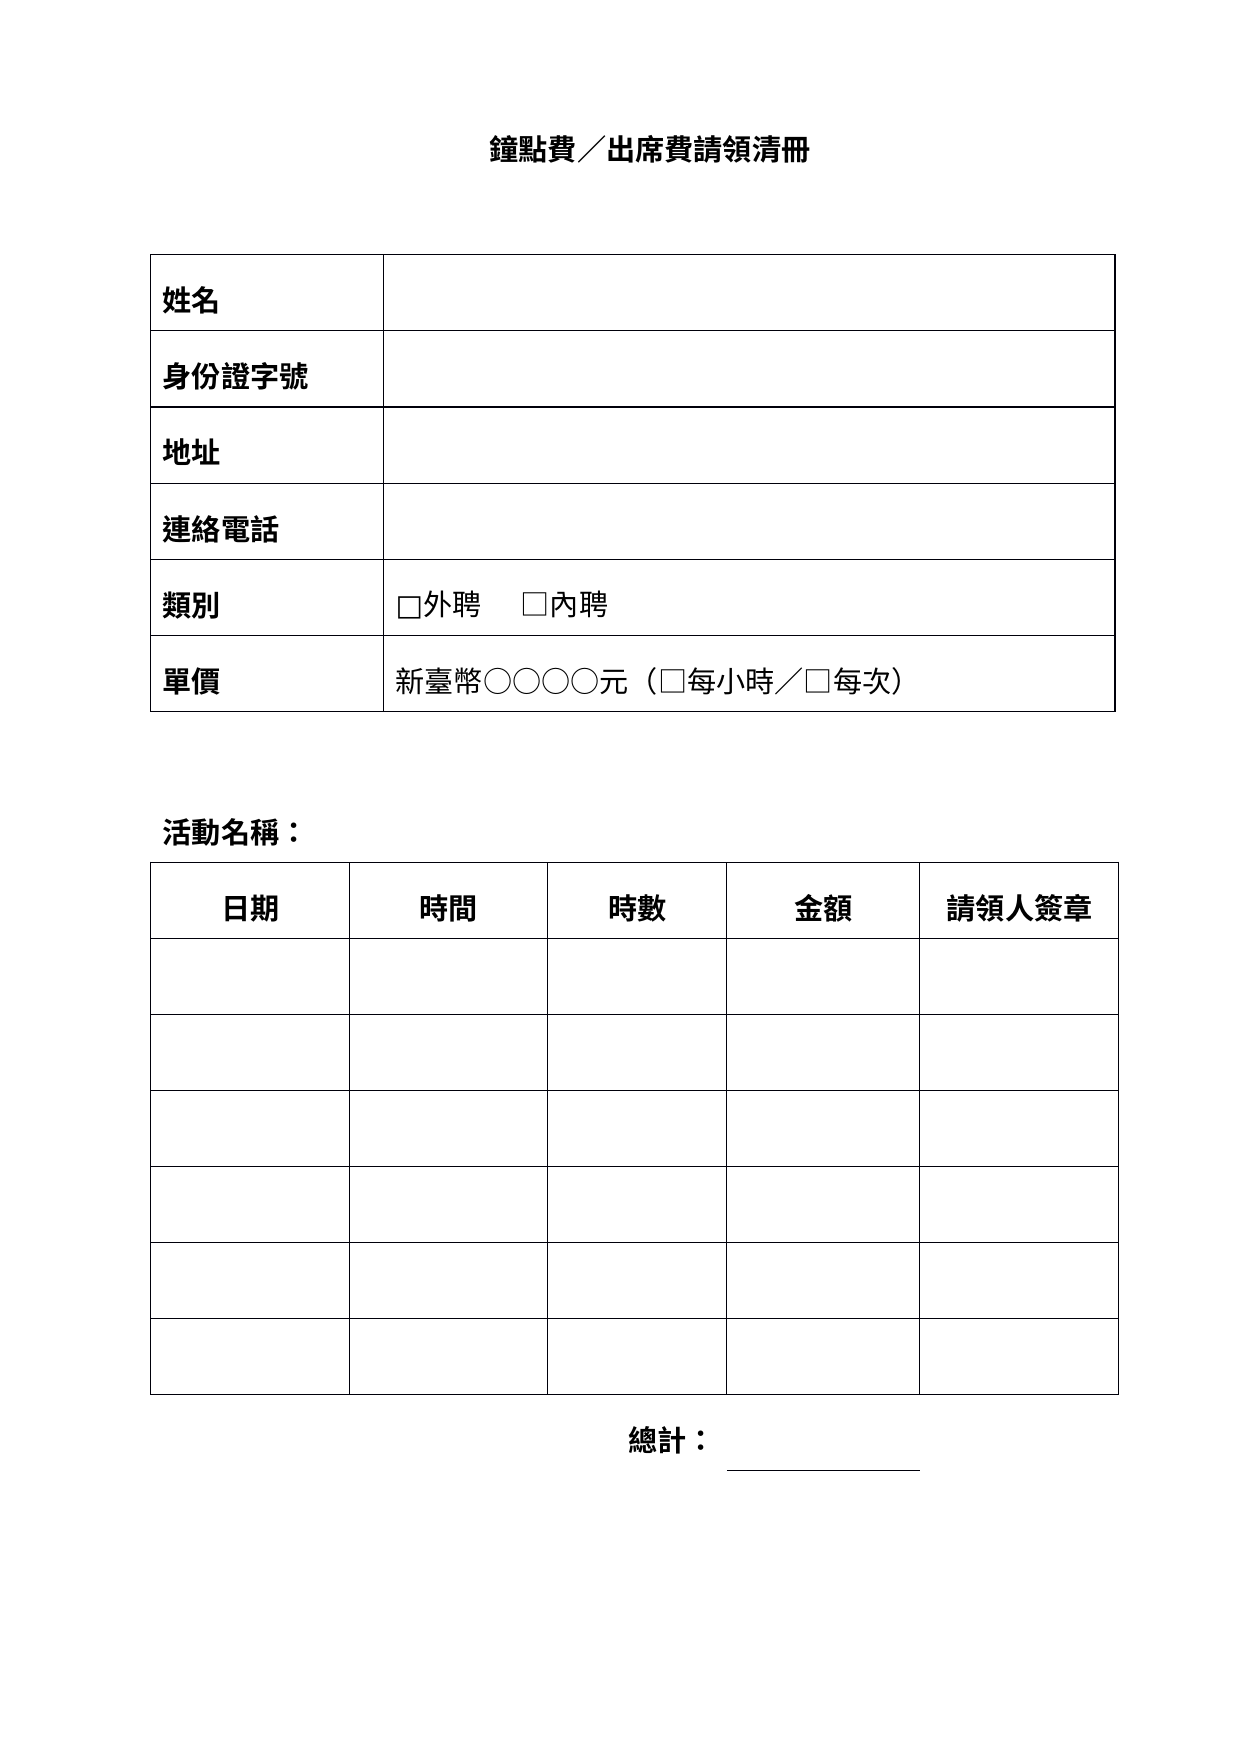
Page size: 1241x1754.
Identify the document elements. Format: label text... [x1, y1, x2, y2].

table_cell [151, 1015, 349, 1090]
table_cell [350, 1167, 547, 1242]
table_cell [350, 1015, 547, 1090]
table_cell [920, 1319, 1118, 1394]
table_cell [350, 1243, 547, 1318]
table_header 時間 [350, 863, 547, 938]
table_header 時數 [548, 863, 726, 938]
table_cell [548, 1243, 726, 1318]
table_header [384, 255, 1114, 330]
table_cell [151, 1167, 349, 1242]
table_cell [151, 939, 349, 1014]
table_cell [920, 1395, 1118, 1470]
table_cell 總計： [548, 1395, 727, 1470]
table_cell [727, 1319, 919, 1394]
text 活動名稱： [162, 787, 1137, 862]
table_cell [727, 1015, 919, 1090]
table_cell [548, 939, 726, 1014]
table_cell [350, 939, 547, 1014]
table_cell [727, 1395, 920, 1470]
table_cell [151, 1091, 349, 1166]
table_cell [384, 484, 1114, 558]
table_cell 類別 [151, 560, 383, 634]
table_header 請領人簽章 [920, 863, 1118, 938]
table_header 日期 [151, 863, 349, 938]
table_header 姓名 [151, 255, 383, 330]
table_cell 連絡電話 [151, 484, 383, 558]
table_cell [384, 331, 1114, 406]
table_cell [384, 408, 1114, 482]
table_cell [151, 1319, 349, 1394]
table_cell 單價 [151, 636, 383, 711]
table_cell [920, 939, 1118, 1014]
table_cell 地址 [151, 408, 383, 482]
table_cell 身份證字號 [151, 331, 383, 406]
table_cell [920, 1015, 1118, 1090]
table_cell [727, 939, 919, 1014]
table_cell [350, 1091, 547, 1166]
table_cell [151, 1243, 349, 1318]
table_cell 新臺幣○○○○元（□每小時／□每次） [384, 636, 1114, 711]
table_cell [727, 1091, 919, 1166]
table_cell [548, 1091, 726, 1166]
table_cell [920, 1091, 1118, 1166]
table_cell [350, 1319, 547, 1394]
table_cell [548, 1015, 726, 1090]
table_header 金額 [727, 863, 919, 938]
table_cell [727, 1243, 919, 1318]
table_cell [548, 1319, 726, 1394]
table_cell [548, 1167, 726, 1242]
table_cell [349, 1395, 548, 1470]
table_cell [151, 1395, 349, 1470]
table_cell [727, 1167, 919, 1242]
table_cell □外聘 □內聘 [384, 560, 1114, 634]
text 鐘點費／出席費請領清冊 [162, 104, 1137, 179]
table_cell [920, 1167, 1118, 1242]
table_cell [920, 1243, 1118, 1318]
